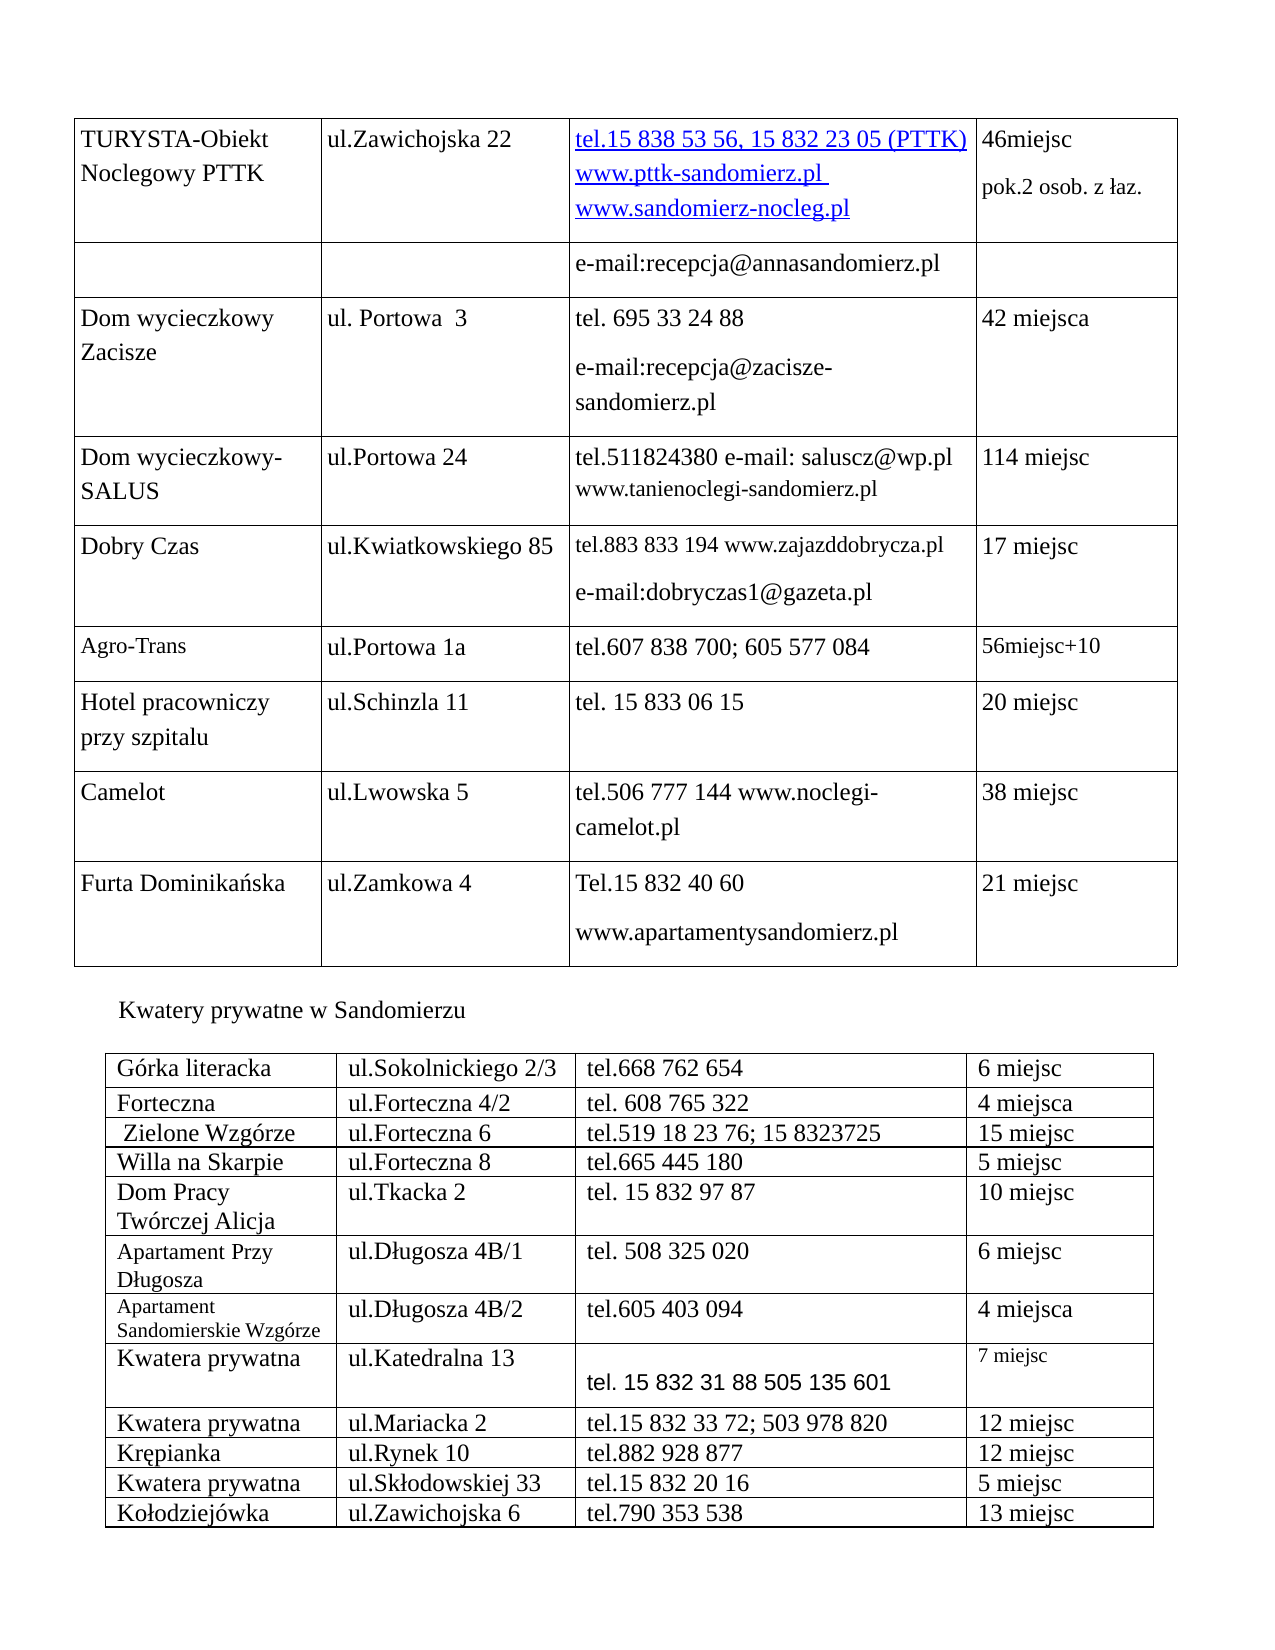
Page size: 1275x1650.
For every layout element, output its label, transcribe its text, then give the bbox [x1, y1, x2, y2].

table_cell 7 miejsc [967, 1344, 1153, 1407]
table_cell Dom wycieczkowy-SALUS [75, 437, 321, 525]
table_cell 5 miejsc [967, 1468, 1153, 1497]
table_cell Tel.15 832 40 60 www.apartamentysandomierz.pl [570, 862, 976, 966]
table_cell e-mail:recepcja@annasandomierz.pl [570, 243, 976, 297]
table_cell tel. 695 33 24 88 e-mail:recepcja@zacisze-sandomierz.pl [570, 298, 976, 436]
table_cell ul.Lwowska 5 [322, 772, 569, 861]
table_cell tel.883 833 194 www.zajazddobrycza.pl e-mail:dobryczas1@gazeta.pl [570, 526, 976, 626]
table_cell ul.Długosza 4B/2 [337, 1294, 575, 1342]
table_cell Kołodziejówka [106, 1498, 336, 1526]
table_cell Dom Pracy Twórczej Alicja [106, 1177, 336, 1235]
table_cell Kwatera prywatna [106, 1408, 336, 1437]
table_cell 20 miejsc [977, 682, 1177, 771]
table_cell Apartament Sandomierskie Wzgórze [106, 1294, 336, 1342]
text Kwatery prywatne w Sandomierzu [118, 995, 1157, 1024]
table_cell 114 miejsc [977, 437, 1177, 525]
table_cell Hotel pracowniczy przy szpitalu [75, 682, 321, 771]
table_cell tel.15 832 20 16 [576, 1468, 966, 1497]
table_cell ul.Forteczna 6 [337, 1118, 575, 1146]
table_cell Dobry Czas [75, 526, 321, 626]
table_cell 6 miejsc [967, 1236, 1153, 1293]
table_cell 17 miejsc [977, 526, 1177, 626]
table_cell 15 miejsc [967, 1118, 1153, 1146]
table_cell 5 miejsc [967, 1148, 1153, 1176]
table_cell ul.Forteczna 4/2 [337, 1088, 575, 1117]
table_cell Kwatera prywatna [106, 1468, 336, 1497]
table_cell [75, 243, 321, 297]
table_cell ul.Długosza 4B/1 [337, 1236, 575, 1293]
table_cell ul.Mariacka 2 [337, 1408, 575, 1437]
table_cell ul. Portowa 3 [322, 298, 569, 436]
table_cell Zielone Wzgórze [106, 1118, 336, 1146]
table_cell Kwatera prywatna [106, 1344, 336, 1407]
table_cell ul.Skłodowskiej 33 [337, 1468, 575, 1497]
table_cell ul.Zamkowa 4 [322, 862, 569, 966]
table_cell 10 miejsc [967, 1177, 1153, 1235]
table_cell tel.605 403 094 [576, 1294, 966, 1342]
table_header Górka literacka [106, 1054, 336, 1087]
table_cell Willa na Skarpie [106, 1148, 336, 1176]
table_header TURYSTA-Obiekt Noclegowy PTTK [75, 119, 321, 242]
table_cell tel.519 18 23 76; 15 8323725 [576, 1118, 966, 1146]
table_cell ul.Forteczna 8 [337, 1148, 575, 1176]
table_cell tel.15 832 33 72; 503 978 820 [576, 1408, 966, 1437]
table_cell tel.506 777 144 www.noclegi-camelot.pl [570, 772, 976, 861]
table_header 6 miejsc [967, 1054, 1153, 1087]
table_cell ul.Portowa 1a [322, 627, 569, 681]
table_cell tel. 15 833 06 15 [570, 682, 976, 771]
table_header 46miejsc pok.2 osob. z łaz. [977, 119, 1177, 242]
table_cell ul.Kwiatkowskiego 85 [322, 526, 569, 626]
table_cell tel.665 445 180 [576, 1148, 966, 1176]
table_cell Furta Dominikańska [75, 862, 321, 966]
table_cell tel. 15 832 31 88 505 135 601 [576, 1344, 966, 1407]
table_cell tel.790 353 538 [576, 1498, 966, 1526]
table_cell Apartament Przy Długosza [106, 1236, 336, 1293]
table_cell 4 miejsca [967, 1088, 1153, 1117]
table_cell 21 miejsc [977, 862, 1177, 966]
table_cell ul.Rynek 10 [337, 1438, 575, 1467]
table_header tel.15 838 53 56, 15 832 23 05 (PTTK) www.pttk-sandomierz.pl www.sandomierz-nocleg.pl [570, 119, 976, 242]
table_cell tel.607 838 700; 605 577 084 [570, 627, 976, 681]
table_cell 4 miejsca [967, 1294, 1153, 1342]
table_header ul.Sokolnickiego 2/3 [337, 1054, 575, 1087]
table_cell Camelot [75, 772, 321, 861]
table_cell ul.Schinzla 11 [322, 682, 569, 771]
table_cell ul.Zawichojska 6 [337, 1498, 575, 1526]
table_header ul.Zawichojska 22 [322, 119, 569, 242]
table_cell 56miejsc+10 [977, 627, 1177, 681]
table_cell tel.511824380 e-mail: saluscz@wp.pl www.tanienoclegi-sandomierz.pl [570, 437, 976, 525]
table_cell 38 miejsc [977, 772, 1177, 861]
table_cell tel. 608 765 322 [576, 1088, 966, 1117]
table_cell 13 miejsc [967, 1498, 1153, 1526]
table_cell ul.Tkacka 2 [337, 1177, 575, 1235]
table_cell 42 miejsca [977, 298, 1177, 436]
table_cell tel.882 928 877 [576, 1438, 966, 1467]
table_cell [977, 243, 1177, 297]
table_cell Krępianka [106, 1438, 336, 1467]
table_cell ul.Katedralna 13 [337, 1344, 575, 1407]
table_cell 12 miejsc [967, 1408, 1153, 1437]
table_cell 12 miejsc [967, 1438, 1153, 1467]
table_cell [322, 243, 569, 297]
table_cell tel. 508 325 020 [576, 1236, 966, 1293]
table_cell ul.Portowa 24 [322, 437, 569, 525]
table_header tel.668 762 654 [576, 1054, 966, 1087]
table_cell Dom wycieczkowy Zacisze [75, 298, 321, 436]
table_cell Agro-Trans [75, 627, 321, 681]
table_cell tel. 15 832 97 87 [576, 1177, 966, 1235]
table_cell Forteczna [106, 1088, 336, 1117]
